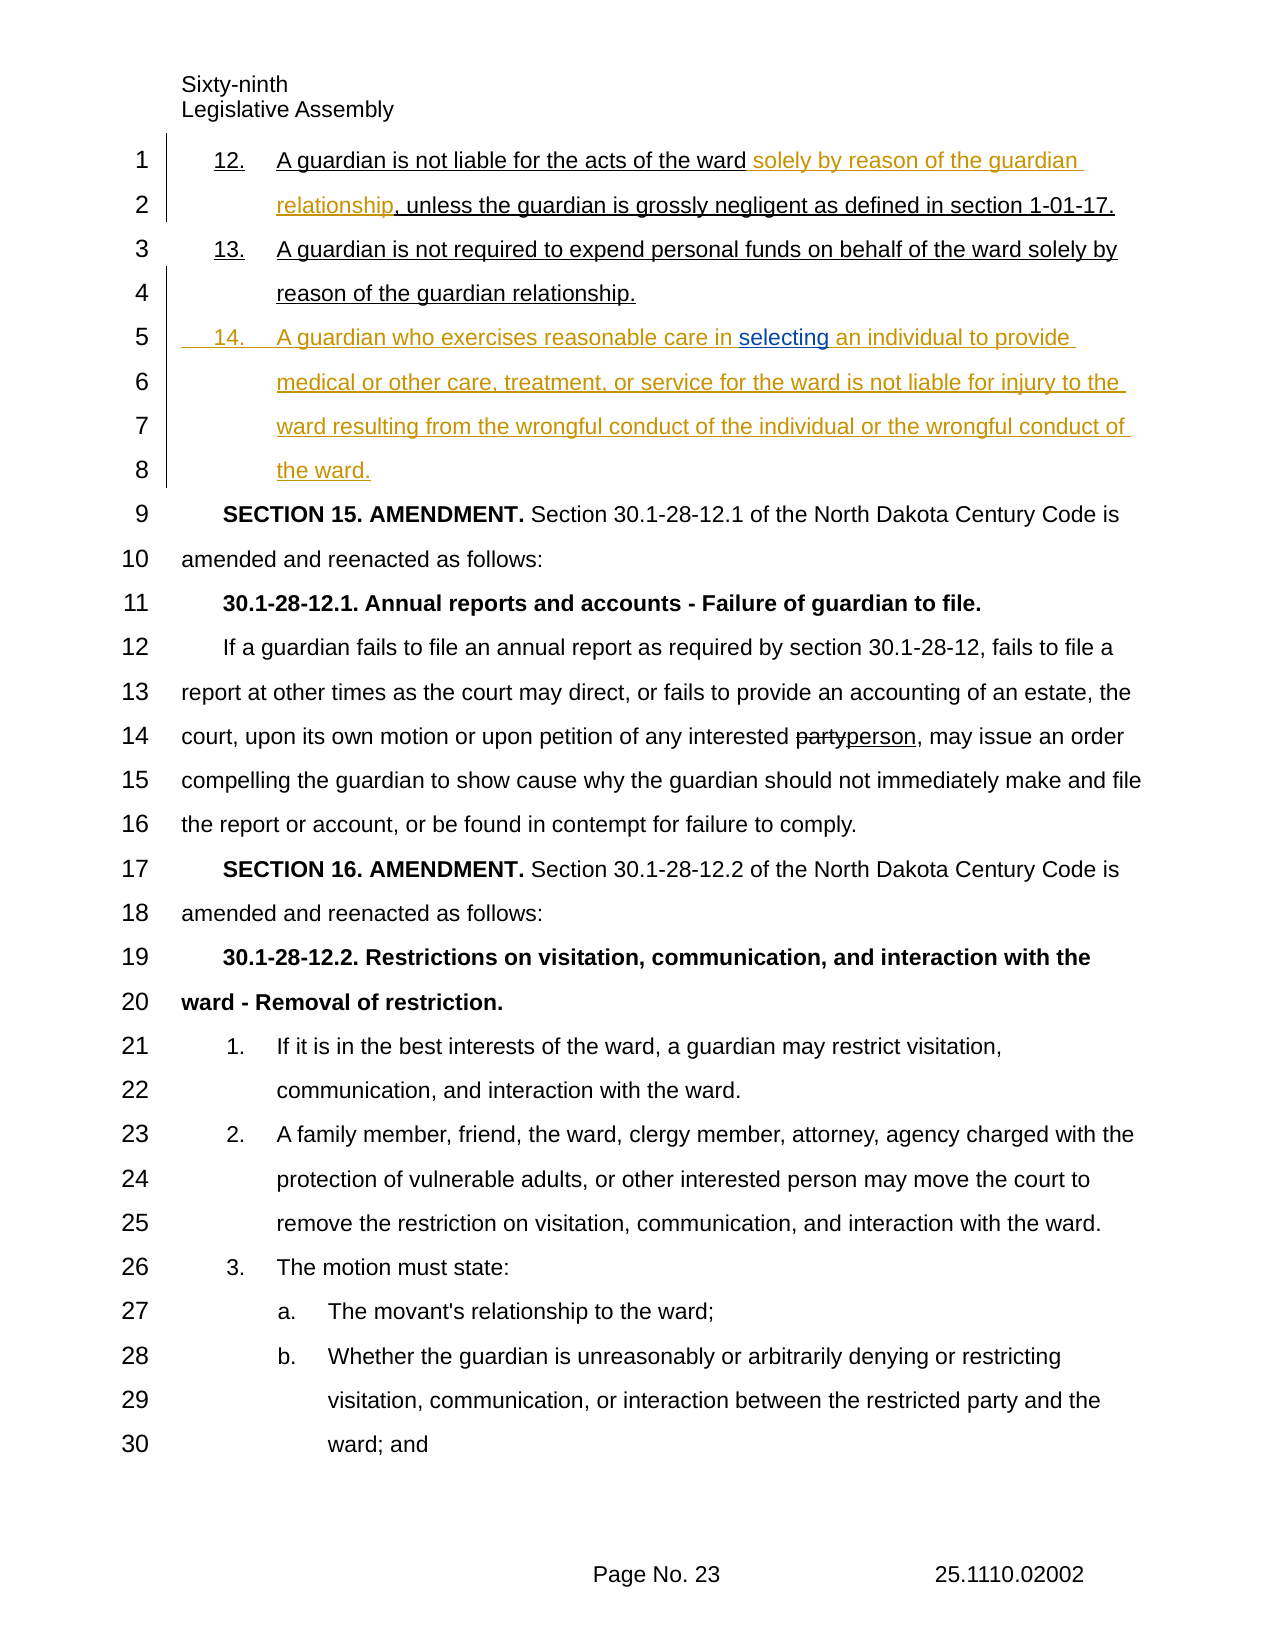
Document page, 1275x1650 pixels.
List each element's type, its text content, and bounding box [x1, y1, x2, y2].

subtitle 30.1‑28‑12.2. Restrictions on visitation, communication, and interaction with the ward ‑ Removal of restriction. [181, 930, 1154, 1019]
text 13. A guardian is not required to expend personal funds on behalf of the ward solely by reason of the guardian relationship. [181, 222, 1154, 310]
text 12. A guardian is not liable for the acts of the ward solely by reason of the guardian relationship, unless the guardian is grossly negligent as defined in section 1‑01‑17. [181, 133, 1154, 222]
text b. Whether the guardian is unreasonably or arbitrarily denying or restricting visitation, communication, or interaction between the restricted party and the ward; and [181, 1329, 1154, 1461]
text SECTION 16. AMENDMENT. Section 30.1‑28‑12.2 of the North Dakota Century Code is amended and reenacted as follows: [181, 842, 1154, 930]
text 3. The motion must state: [181, 1240, 1154, 1284]
text 2. A family member, friend, the ward, clergy member, attorney, agency charged with the protection of vulnerable adults, or other interested person may move the court to remove the restriction on visitation, communication, and interaction with the ward. [181, 1107, 1154, 1240]
subtitle 30.1‑28‑12.1. Annual reports and accounts ‑ Failure of guardian to file. [181, 576, 1154, 620]
text 14. A guardian who exercises reasonable care in selecting an individual to provide medical or other care, treatment, or service for the ward is not liable for injury to the ward resulting from the wrongful conduct of the individual or the wrongful conduct of the ward. [181, 310, 1154, 487]
text a. The movant's relationship to the ward; [181, 1284, 1154, 1329]
text 1. If it is in the best interests of the ward, a guardian may restrict visitation, communication, and interaction with the ward. [181, 1019, 1154, 1107]
text If a guardian fails to file an annual report as required by section 30.1‑28‑12, fails to file a report at other times as the court may direct, or fails to provide an accounting of an estate, the court, upon its own motion or upon petition of any interested partyperson, may issue an order compelling the guardian to show cause why the guardian should not immediately make and file the report or account, or be found in contempt for failure to comply. [181, 620, 1154, 842]
text SECTION 15. AMENDMENT. Section 30.1‑28‑12.1 of the North Dakota Century Code is amended and reenacted as follows: [181, 487, 1154, 576]
